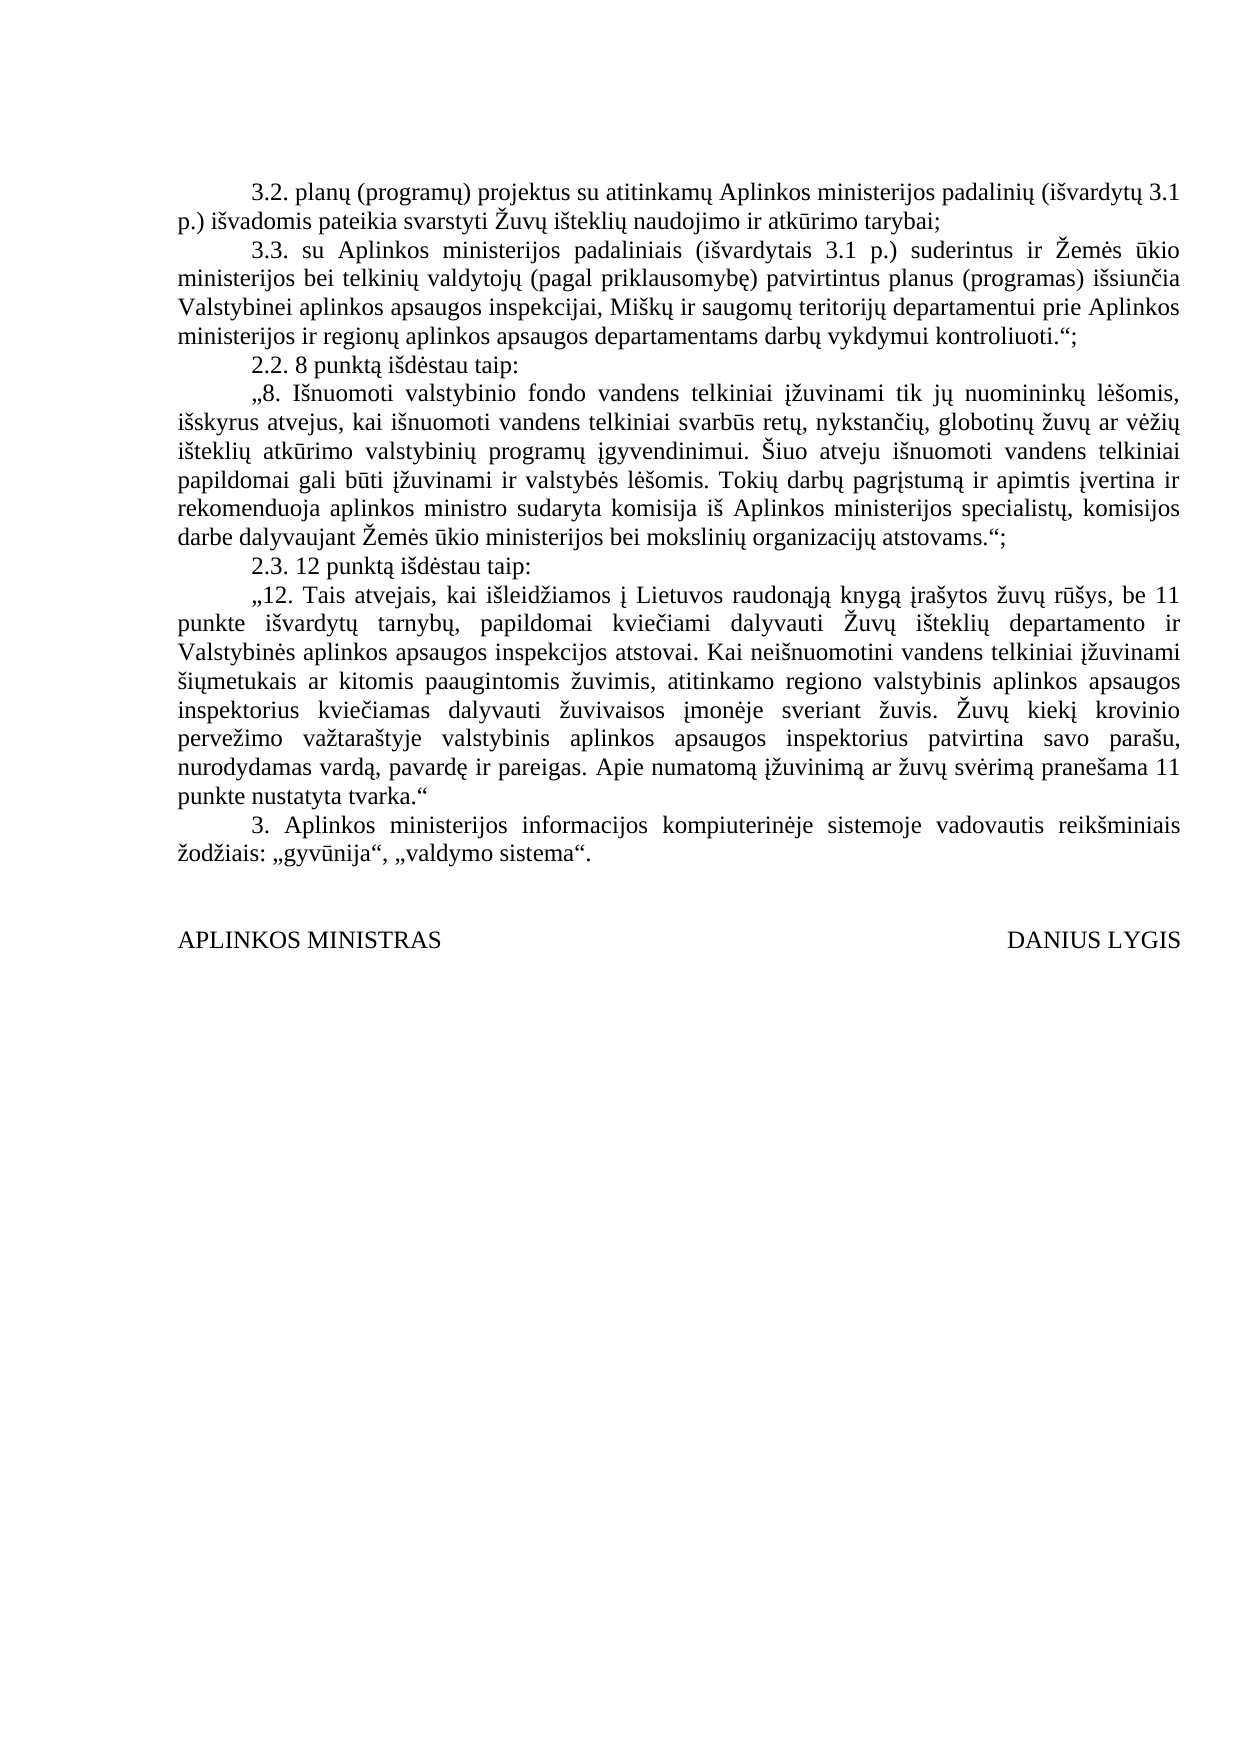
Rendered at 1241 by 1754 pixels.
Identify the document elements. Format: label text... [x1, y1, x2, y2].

text Aplinkos Ministras Danius Lygis [177, 925, 1181, 953]
text 2.2. 8 punktą išdėstau taip: [177, 350, 1181, 378]
text 3. Aplinkos ministerijos informacijos kompiuterinėje sistemoje vadovautis reikšminiais žodžiais: „gyvūnija“, „valdymo sistema“. [177, 810, 1181, 867]
text „8. Išnuomoti valstybinio fondo vandens telkiniai įžuvinami tik jų nuomininkų lėšomis, išskyrus atvejus, kai išnuomoti vandens telkiniai svarbūs retų, nykstančių, globotinų žuvų ar vėžių išteklių atkūrimo valstybinių programų įgyvendinimui. Šiuo atveju išnuomoti vandens telkiniai papildomai gali būti įžuvinami ir valstybės lėšomis. Tokių darbų pagrįstumą ir apimtis įvertina ir rekomenduoja aplinkos ministro sudaryta komisija iš Aplinkos ministerijos specialistų, komisijos darbe dalyvaujant Žemės ūkio ministerijos bei mokslinių organizacijų atstovams.“; [177, 378, 1181, 551]
text „12. Tais atvejais, kai išleidžiamos į Lietuvos raudonąją knygą įrašytos žuvų rūšys, be 11 punkte išvardytų tarnybų, papildomai kviečiami dalyvauti Žuvų išteklių departamento ir Valstybinės aplinkos apsaugos inspekcijos atstovai. Kai neišnuomotini vandens telkiniai įžuvinami šiųmetukais ar kitomis paaugintomis žuvimis, atitinkamo regiono valstybinis aplinkos apsaugos inspektorius kviečiamas dalyvauti žuvivaisos įmonėje sveriant žuvis. Žuvų kiekį krovinio pervežimo važtaraštyje valstybinis aplinkos apsaugos inspektorius patvirtina savo parašu, nurodydamas vardą, pavardę ir pareigas. apie numatomą įžuvinimą ar žuvų svėrimą pranešama 11 punkte nustatyta tvarka.“ [177, 580, 1181, 810]
text 2.3. 12 punktą išdėstau taip: [177, 551, 1181, 580]
text 3.2. planų (programų) projektus su atitinkamų Aplinkos ministerijos padalinių (išvardytų 3.1 p.) išvadomis pateikia svarstyti Žuvų išteklių naudojimo ir atkūrimo tarybai; [177, 177, 1181, 235]
text 3.3. su Aplinkos ministerijos padaliniais (išvardytais 3.1 p.) suderintus ir Žemės ūkio ministerijos bei telkinių valdytojų (pagal priklausomybę) patvirtintus planus (programas) išsiunčia Valstybinei aplinkos apsaugos inspekcijai, Miškų ir saugomų teritorijų departamentui prie Aplinkos ministerijos ir regionų aplinkos apsaugos departamentams darbų vykdymui kontroliuoti.“; [177, 235, 1181, 350]
